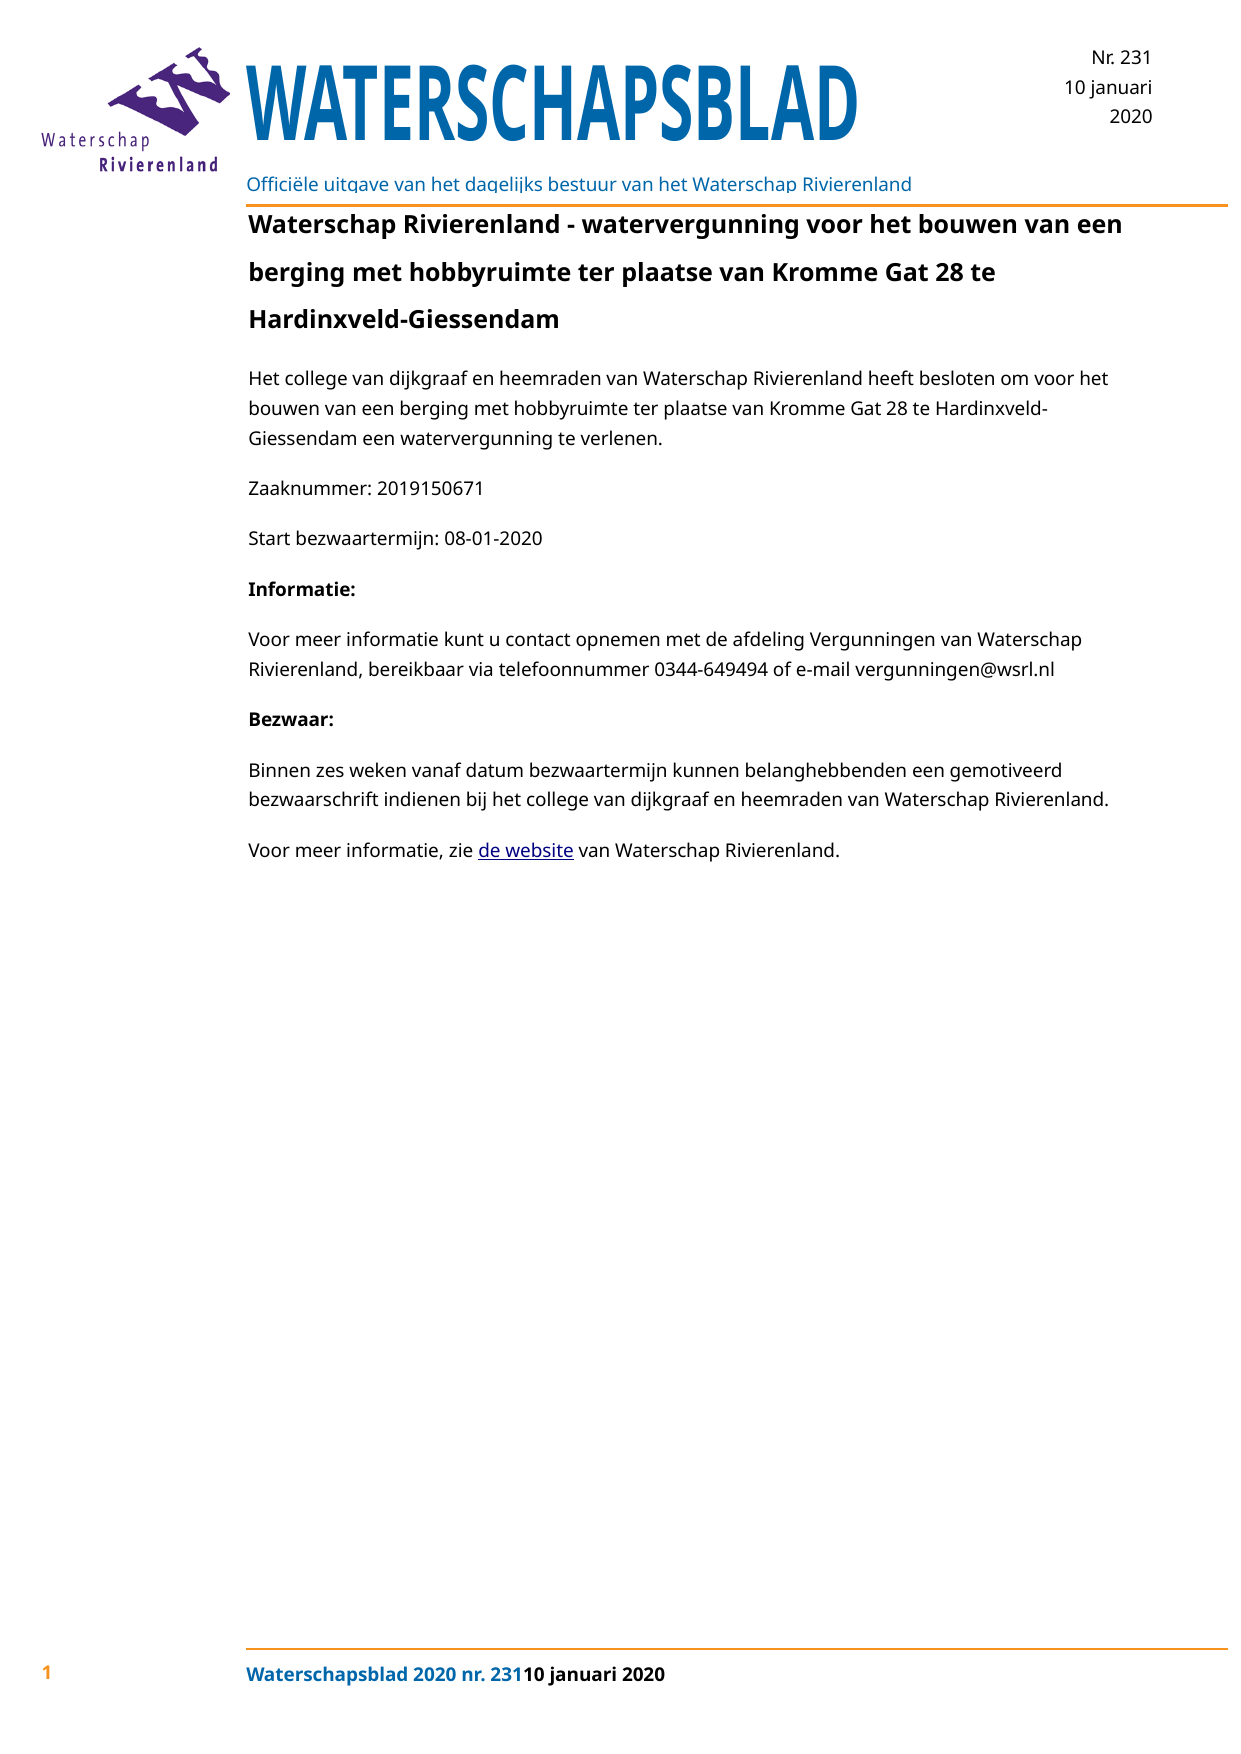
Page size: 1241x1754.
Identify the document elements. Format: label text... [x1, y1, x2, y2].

text Informatie: [248, 576, 1152, 602]
picture [41, 47, 231, 172]
text Voor meer informatie, zie de website van Waterschap Rivierenland. [248, 837, 1152, 862]
text Voor meer informatie kunt u contact opnemen met de afdeling Vergunningen van Waterschap Rivierenland, bereikbaar via telefoonnummer 0344-649494 of e-mail vergunningen@wsrl.nl [248, 626, 1152, 682]
text Waterschap Rivierenland - watervergunning voor het bouwen van een berging met hobbyruimte ter plaatse van Kromme Gat 28 te Hardinxveld-Giessendam [248, 207, 1152, 336]
text Start bezwaartermijn: 08-01-2020 [248, 526, 1152, 551]
text Het college van dijkgraaf en heemraden van Waterschap Rivierenland heeft besloten om voor het bouwen van een berging met hobbyruimte ter plaatse van Kromme Gat 28 te Hardinxveld-Giessendam een watervergunning te verlenen. [248, 366, 1152, 450]
text Binnen zes weken vanaf datum bezwaartermijn kunnen belanghebbenden een gemotiveerd bezwaarschrift indienen bij het college van dijkgraaf en heemraden van Waterschap Rivierenland. [248, 757, 1152, 812]
text Zaaknummer: 2019150671 [248, 475, 1152, 501]
text Bezwaar: [248, 706, 1152, 732]
